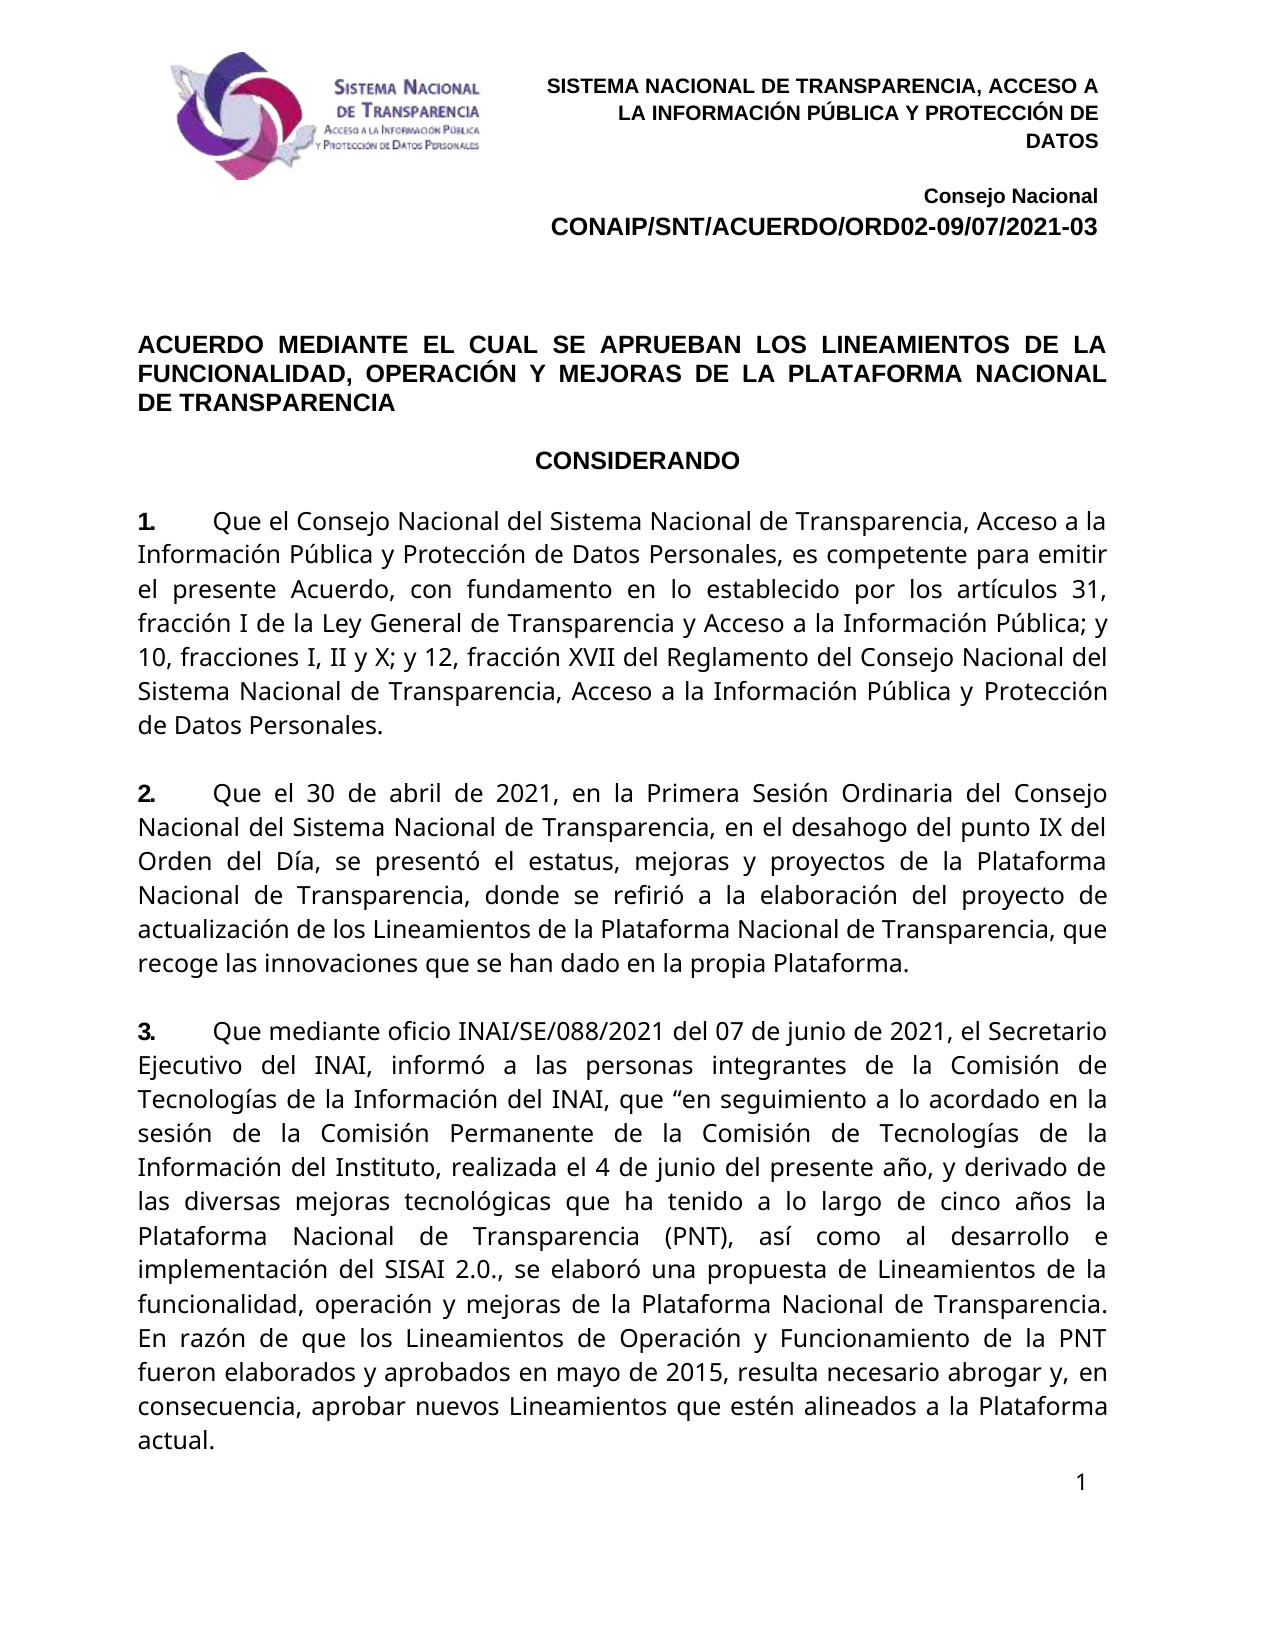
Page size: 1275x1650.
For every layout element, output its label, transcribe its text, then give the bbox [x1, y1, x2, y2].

text CONSIDERANDO [184, 446, 1091, 474]
list Que el 30 de abril de 2021, en la Primera Sesión Ordinaria del Consejo Nacional del Sistema Nacional de Transparencia, en el desahogo del punto IX del Orden del Día, se presentó el estatus, mejoras y proyectos de la Plataforma Nacional de Transparencia, donde se refirió a la elaboración del proyecto de actualización de los Lineamientos de la Plataforma Nacional de Transparencia, que recoge las innovaciones que se han dado en la propia Plataforma. [137, 776, 1108, 980]
subtitle ACUERDO MEDIANTE EL CUAL SE APRUEBAN LOS LINEAMIENTOS DE LA FUNCIONALIDAD, OPERACIÓN Y MEJORAS DE LA PLATAFORMA NACIONAL DE TRANSPARENCIA [137, 330, 1108, 417]
list Que mediante oficio INAI/SE/088/2021 del 07 de junio de 2021, el Secretario Ejecutivo del INAI, informó a las personas integrantes de la Comisión de Tecnologías de la Información del INAI, que “en seguimiento a lo acordado en la sesión de la Comisión Permanente de la Comisión de Tecnologías de la Información del Instituto, realizada el 4 de junio del presente año, y derivado de las diversas mejoras tecnológicas que ha tenido a lo largo de cinco años la Plataforma Nacional de Transparencia (PNT), así como al desarrollo e implementación del SISAI 2.0., se elaboró una propuesta de Lineamientos de la funcionalidad, operación y mejoras de la Plataforma Nacional de Transparencia. En razón de que los Lineamientos de Operación y Funcionamiento de la PNT fueron elaborados y aprobados en mayo de 2015, resulta necesario abrogar y, en consecuencia, aprobar nuevos Lineamientos que estén alineados a la Plataforma actual. [137, 1014, 1108, 1457]
list Que el Consejo Nacional del Sistema Nacional de Transparencia, Acceso a la Información Pública y Protección de Datos Personales, es competente para emitir el presente Acuerdo, con fundamento en lo establecido por los artículos 31, fracción I de la Ley General de Transparencia y Acceso a la Información Pública; y 10, fracciones I, II y X; y 12, fracción XVII del Reglamento del Consejo Nacional del Sistema Nacional de Transparencia, Acceso a la Información Pública y Protección de Datos Personales. [137, 503, 1108, 742]
